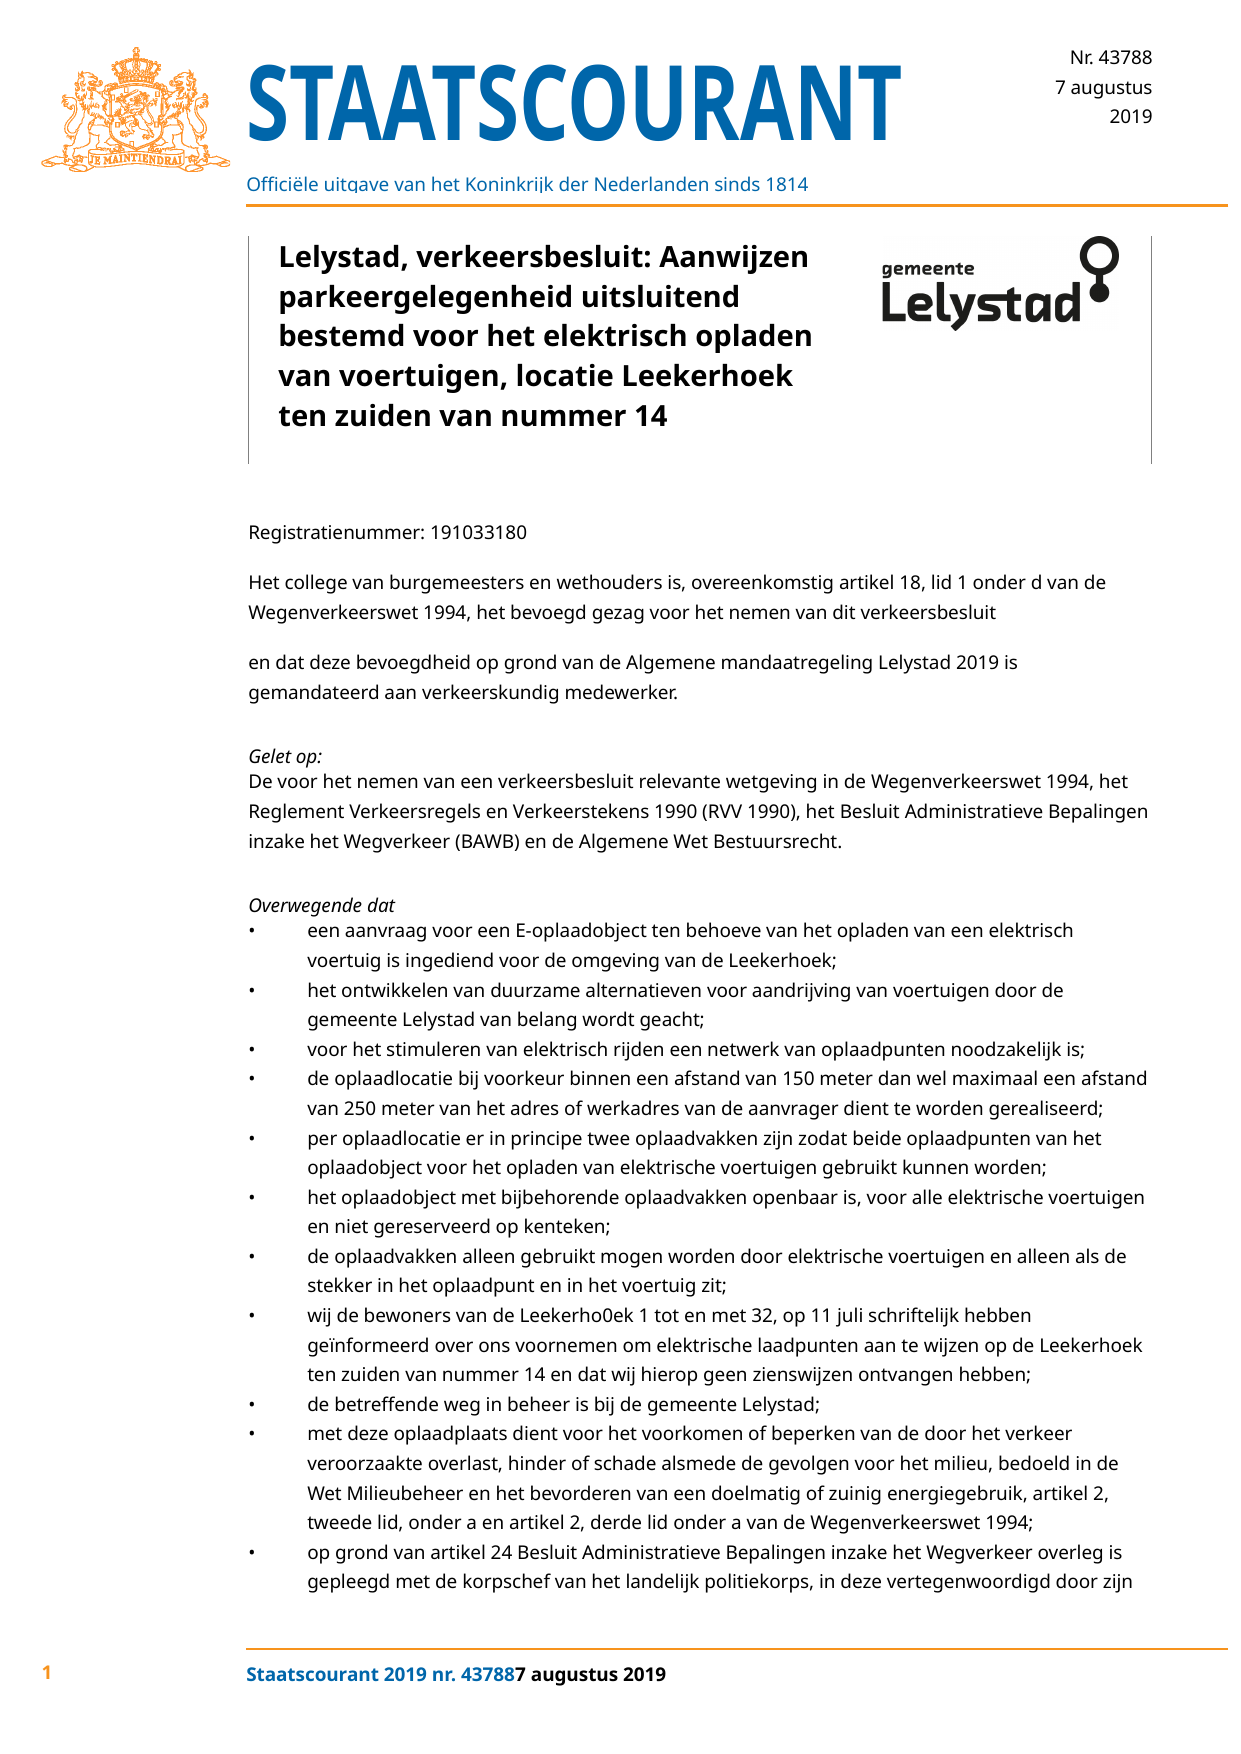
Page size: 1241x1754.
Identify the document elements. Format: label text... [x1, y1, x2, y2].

list voor het stimuleren van elektrisch rijden een netwerk van oplaadpunten noodzakelijk is; [248, 1036, 1152, 1062]
text en dat deze bevoegdheid op grond van de Algemene mandaatregeling Lelystad 2019 is gemandateerd aan verkeerskundig medewerker. [248, 649, 1152, 705]
list de betreffende weg in beheer is bij de gemeente Lelystad; [248, 1391, 1152, 1417]
list met deze oplaadplaats dient voor het voorkomen of beperken van de door het verkeer veroorzaakte overlast, hinder of schade alsmede de gevolgen voor het milieu, bedoeld in de Wet Milieubeheer en het bevorderen van een doelmatig of zuinig energiegebruik, artikel 2, tweede lid, onder a en artikel 2, derde lid onder a van de Wegenverkeerswet 1994; [248, 1421, 1152, 1535]
picture [41, 47, 231, 172]
text Registratienummer: 191033180 [248, 519, 1152, 545]
text Het college van burgemeesters en wethouders is, overeenkomstig artikel 18, lid 1 onder d van de Wegenverkeerswet 1994, het bevoegd gezag voor het nemen van dit verkeersbesluit [248, 569, 1152, 625]
list de oplaadlocatie bij voorkeur binnen een afstand van 150 meter dan wel maximaal een afstand van 250 meter van het adres of werkadres van de aanvrager dient te worden gerealiseerd; [248, 1066, 1152, 1121]
table_header Lelystad, verkeersbesluit: Aanwijzen parkeergelegenheid uitsluitend bestemd voor het elektrisch opladen van voertuigen, locatie Leekerhoek ten zuiden van nummer 14 [249, 236, 850, 464]
list per oplaadlocatie er in principe twee oplaadvakken zijn zodat beide oplaadpunten van het oplaadobject voor het opladen van elektrische voertuigen gebruikt kunnen worden; [248, 1125, 1152, 1180]
picture [882, 236, 1119, 331]
list op grond van artikel 24 Besluit Administratieve Bepalingen inzake het Wegverkeer overleg is gepleegd met de korpschef van het landelijk politiekorps, in deze vertegenwoordigd door zijn [248, 1539, 1152, 1594]
table_header [850, 236, 1151, 464]
text De voor het nemen van een verkeersbesluit relevante wetgeving in de Wegenverkeerswet 1994, het Reglement Verkeersregels en Verkeerstekens 1990 (RVV 1990), het Besluit Administratieve Bepalingen inzake het Wegverkeer (BAWB) en de Algemene Wet Bestuursrecht. [248, 769, 1152, 854]
text Overwegende dat [248, 892, 1152, 918]
list het ontwikkelen van duurzame alternatieven voor aandrijving van voertuigen door de gemeente Lelystad van belang wordt geacht; [248, 977, 1152, 1032]
list wij de bewoners van de Leekerho0ek 1 tot en met 32, op 11 juli schriftelijk hebben geïnformeerd over ons voornemen om elektrische laadpunten aan te wijzen op de Leekerhoek ten zuiden van nummer 14 en dat wij hierop geen zienswijzen ontvangen hebben; [248, 1302, 1152, 1387]
list een aanvraag voor een E-oplaadobject ten behoeve van het opladen van een elektrisch voertuig is ingediend voor de omgeving van de Leekerhoek; [248, 918, 1152, 973]
text Gelet op: [248, 743, 1152, 769]
list het oplaadobject met bijbehorende oplaadvakken openbaar is, voor alle elektrische voertuigen en niet gereserveerd op kenteken; [248, 1184, 1152, 1239]
list de oplaadvakken alleen gebruikt mogen worden door elektrische voertuigen en alleen als de stekker in het oplaadpunt en in het voertuig zit; [248, 1243, 1152, 1298]
